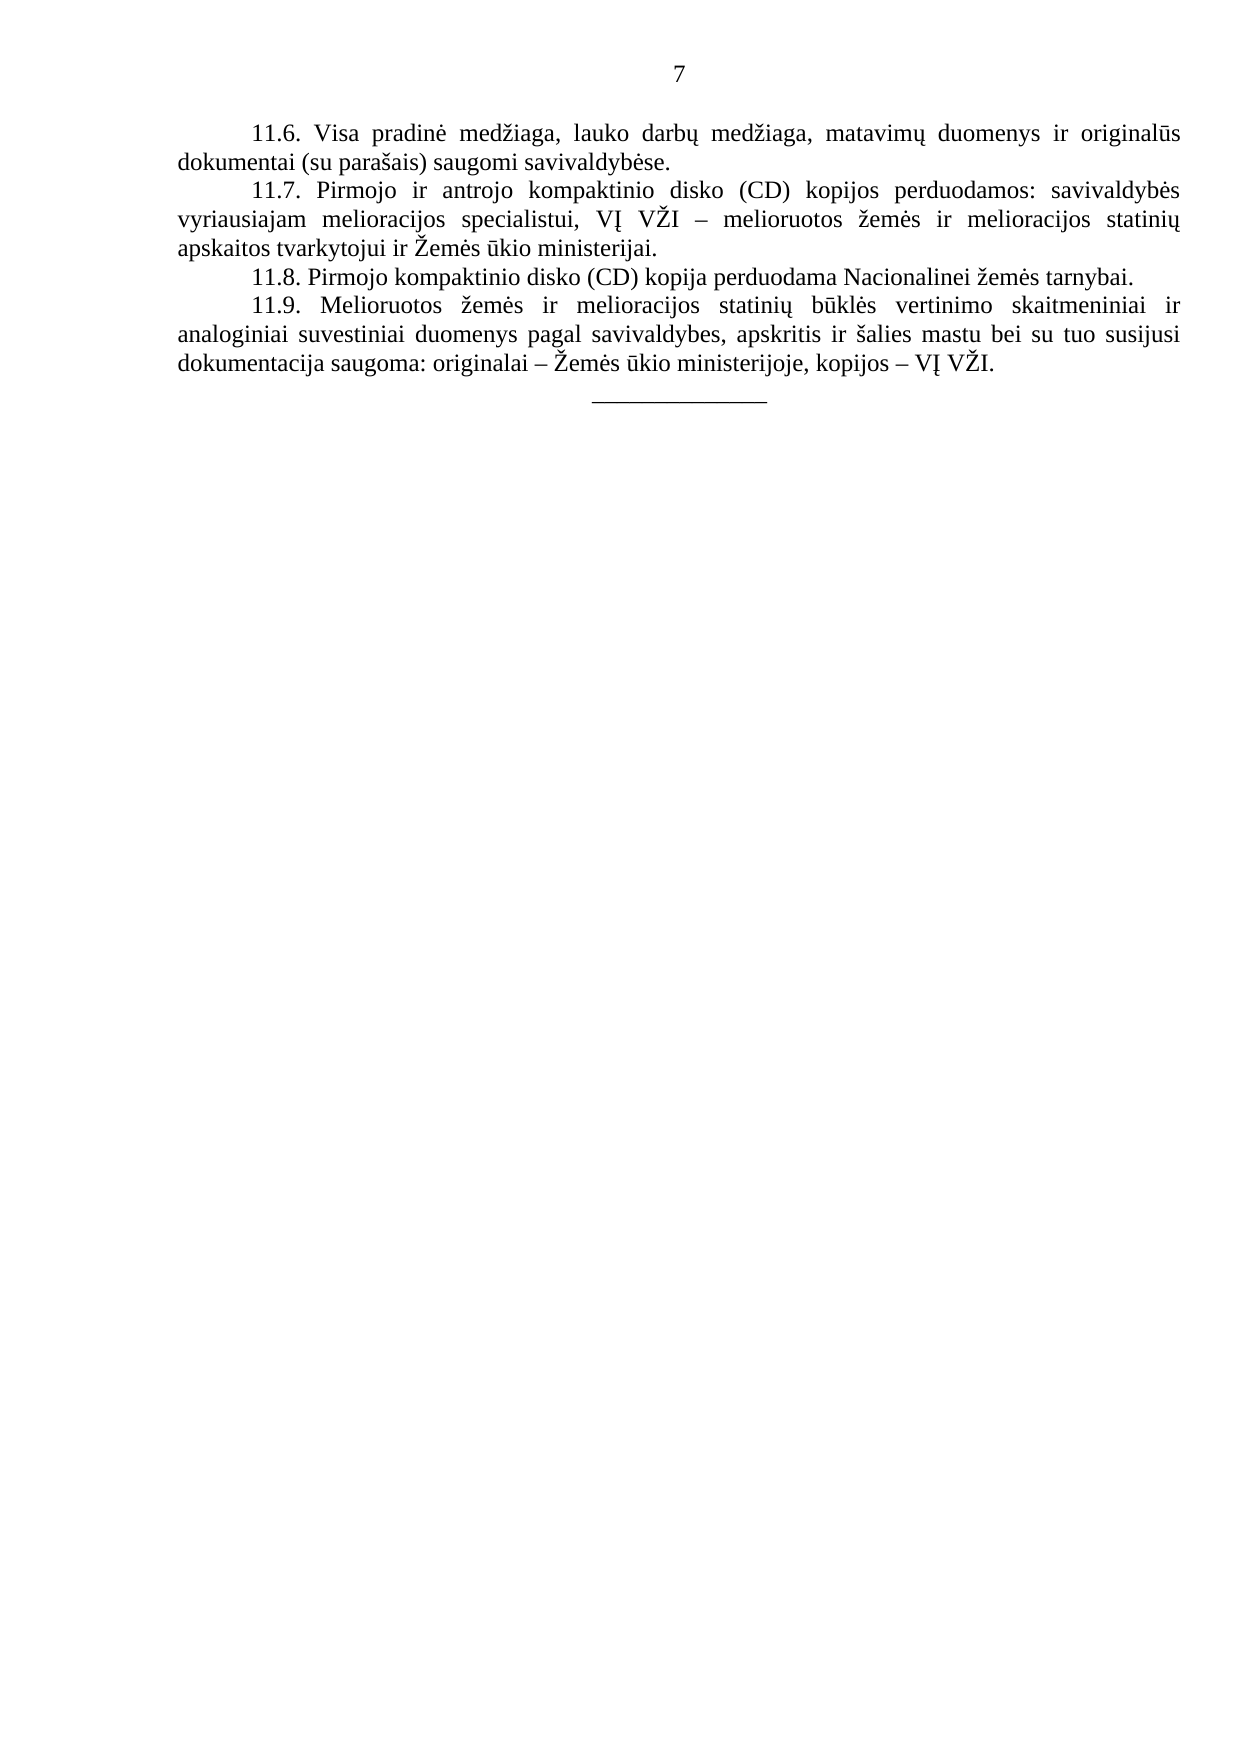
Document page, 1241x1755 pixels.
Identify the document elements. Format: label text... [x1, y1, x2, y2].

text ______________ [177, 377, 1181, 406]
text 11.6. Visa pradinė medžiaga, lauko darbų medžiaga, matavimų duomenys ir originalūs dokumentai (su parašais) saugomi savivaldybėse. [177, 118, 1181, 176]
text 11.7. Pirmojo ir antrojo kompaktinio disko (CD) kopijos perduodamos: savivaldybės vyriausiajam melioracijos specialistui, VĮ VŽI – melioruotos žemės ir melioracijos statinių apskaitos tvarkytojui ir Žemės ūkio ministerijai. [177, 176, 1181, 262]
text 11.9. Melioruotos žemės ir melioracijos statinių būklės vertinimo skaitmeniniai ir analoginiai suvestiniai duomenys pagal savivaldybes, apskritis ir šalies mastu bei su tuo susijusi dokumentacija saugoma: originalai – Žemės ūkio ministerijoje, kopijos – VĮ VŽI. [177, 291, 1181, 377]
text 11.8. Pirmojo kompaktinio disko (CD) kopija perduodama Nacionalinei žemės tarnybai. [177, 262, 1181, 291]
